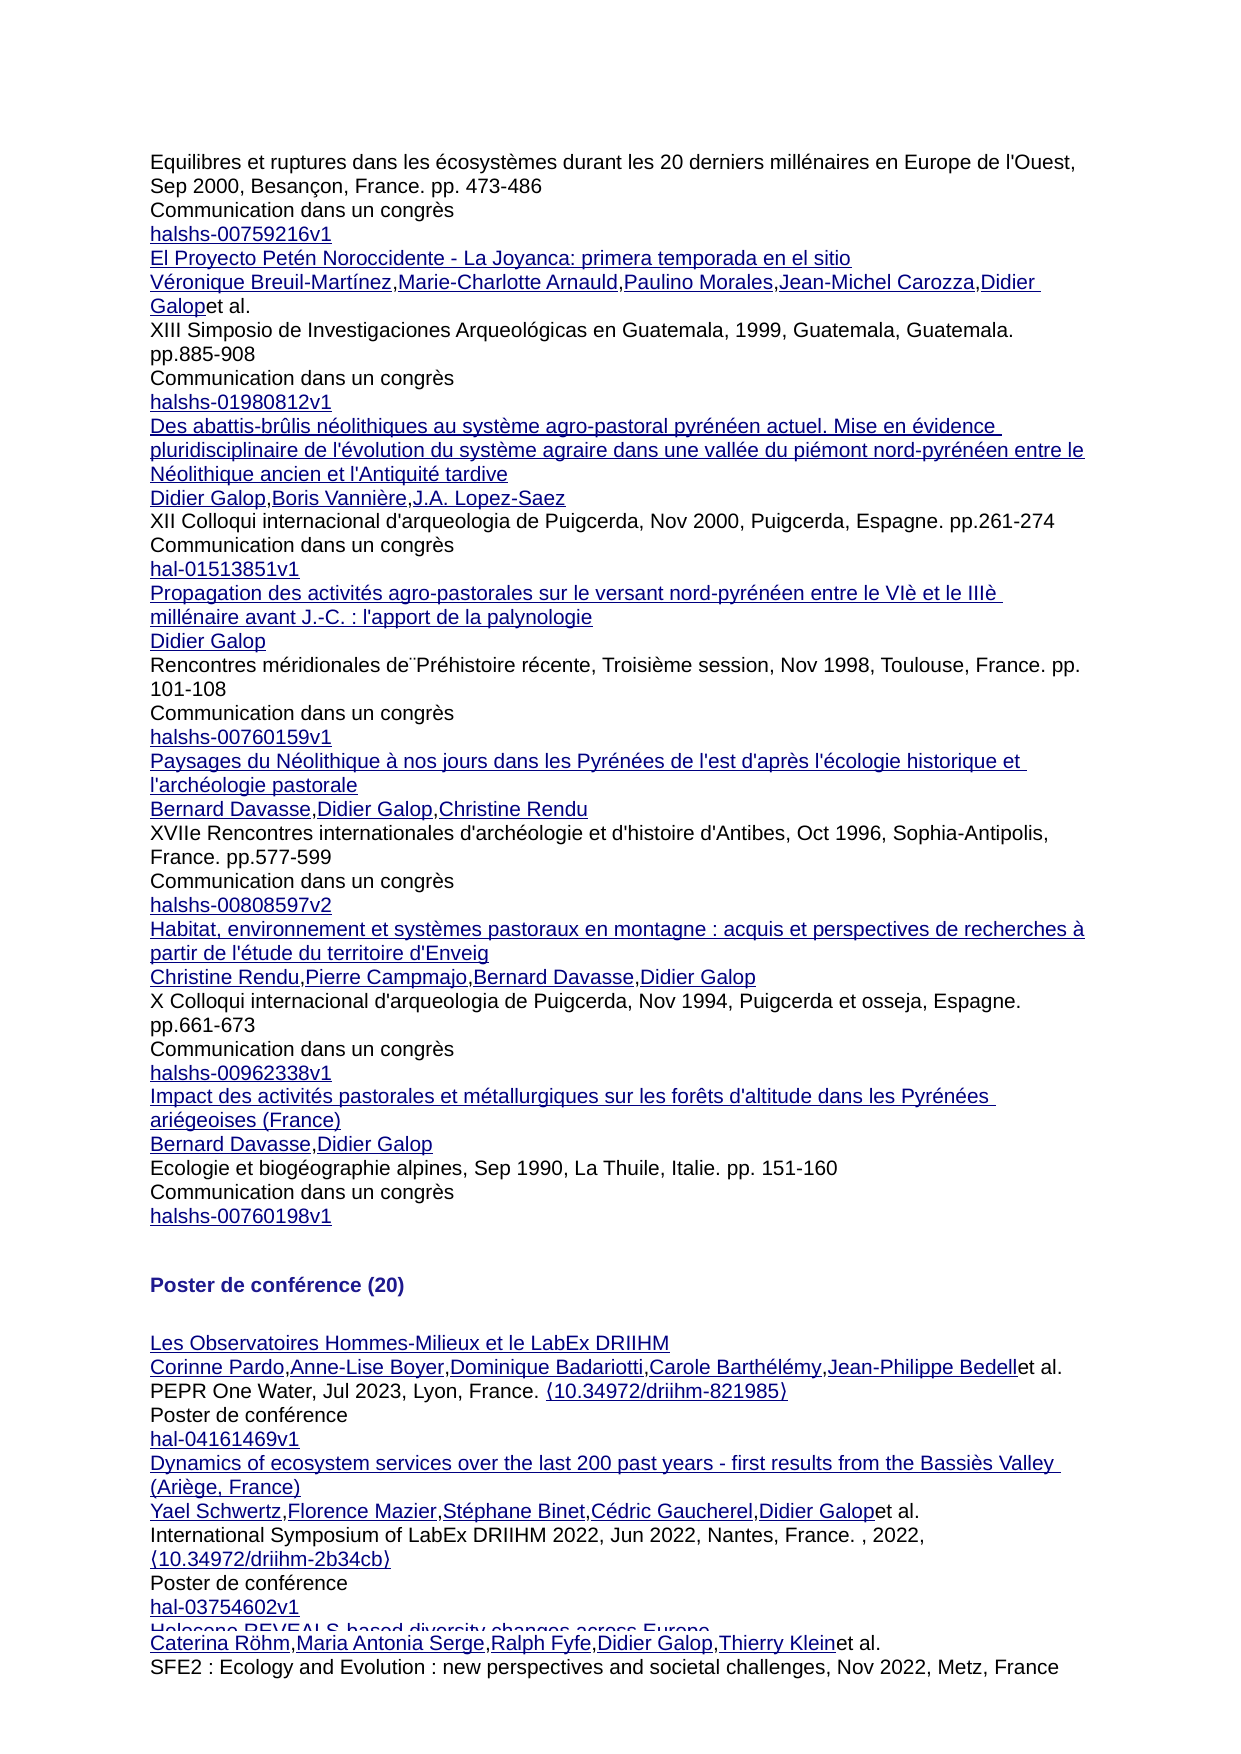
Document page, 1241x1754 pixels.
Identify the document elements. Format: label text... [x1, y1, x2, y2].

table_header Les Observatoires Hommes-Milieux et le LabEx DRIIHM Corinne Pardo,Anne-Lise Boyer,Dominique Badariotti,Carole Barthélémy,Jean-Philippe Bedellet al. PEPR One Water, Jul 2023, Lyon, France. ⟨10.34972/driihm-821985⟩ Poster de conférence hal-04161469v1 [150, 1331, 1090, 1451]
table_cell Equilibres et ruptures dans les écosystèmes durant les 20 derniers millénaires en Europe de l'Ouest, Sep 2000, Besançon, France. pp. 473-486 Communication dans un congrès halshs-00759216v1 [150, 150, 1090, 246]
table_cell Impact des activités pastorales et métallurgiques sur les forêts d'altitude dans les Pyrénées ariégeoises (France) Bernard Davasse,Didier Galop Ecologie et biogéographie alpines, Sep 1990, La Thuile, Italie. pp. 151-160 Communication dans un congrès halshs-00760198v1 [150, 1084, 1090, 1228]
table_cell Paysages du Néolithique à nos jours dans les Pyrénées de l'est d'après l'écologie historique et l'archéologie pastorale Bernard Davasse,Didier Galop,Christine Rendu XVIIe Rencontres internationales d'archéologie et d'histoire d'Antibes, Oct 1996, Sophia-Antipolis, France. pp.577-599 Communication dans un congrès halshs-00808597v2 [150, 749, 1090, 917]
table_cell Holocene REVEALS-based diversity changes across Europe Caterina Röhm,Maria Antonia Serge,Ralph Fyfe,Didier Galop,Thierry Kleinet al. SFE2 : Ecology and Evolution : new perspectives and societal challenges, Nov 2022, Metz, France [150, 1619, 1090, 1679]
table_cell Habitat, environnement et systèmes pastoraux en montagne : acquis et perspectives de recherches à partir de l'étude du territoire d'Enveig Christine Rendu,Pierre Campmajo,Bernard Davasse,Didier Galop X Colloqui internacional d'arqueologia de Puigcerda, Nov 1994, Puigcerda et osseja, Espagne. pp.661-673 Communication dans un congrès halshs-00962338v1 [150, 917, 1090, 1084]
table_cell El Proyecto Petén Noroccidente - La Joyanca: primera temporada en el sitio Véronique Breuil-Martínez,Marie-Charlotte Arnauld,Paulino Morales,Jean-Michel Carozza,Didier Galopet al. XIII Simposio de Investigaciones Arqueológicas en Guatemala, 1999, Guatemala, Guatemala. pp.885-908 Communication dans un congrès halshs-01980812v1 [150, 246, 1090, 413]
table_cell Des abattis-brûlis néolithiques au système agro-pastoral pyrénéen actuel. Mise en évidence pluridisciplinaire de l'évolution du système agraire dans une vallée du piémont nord-pyrénéen entre le Néolithique ancien et l'Antiquité tardive Didier Galop,Boris Vannière,J.A. Lopez-Saez XII Colloqui internacional d'arqueologia de Puigcerda, Nov 2000, Puigcerda, Espagne. pp.261-274 Communication dans un congrès hal-01513851v1 [150, 414, 1090, 581]
table_cell Dynamics of ecosystem services over the last 200 past years - first results from the Bassiès Valley (Ariège, France) Yael Schwertz,Florence Mazier,Stéphane Binet,Cédric Gaucherel,Didier Galopet al. International Symposium of LabEx DRIIHM 2022, Jun 2022, Nantes, France. , 2022, ⟨10.34972/driihm-2b34cb⟩ Poster de conférence hal-03754602v1 [150, 1451, 1090, 1619]
table_cell Propagation des activités agro-pastorales sur le versant nord-pyrénéen entre le VIè et le IIIè millénaire avant J.-C. : l'apport de la palynologie Didier Galop Rencontres méridionales de¨Préhistoire récente, Troisième session, Nov 1998, Toulouse, France. pp. 101-108 Communication dans un congrès halshs-00760159v1 [150, 581, 1090, 749]
subtitle Poster de conférence (20) [150, 1273, 1090, 1297]
